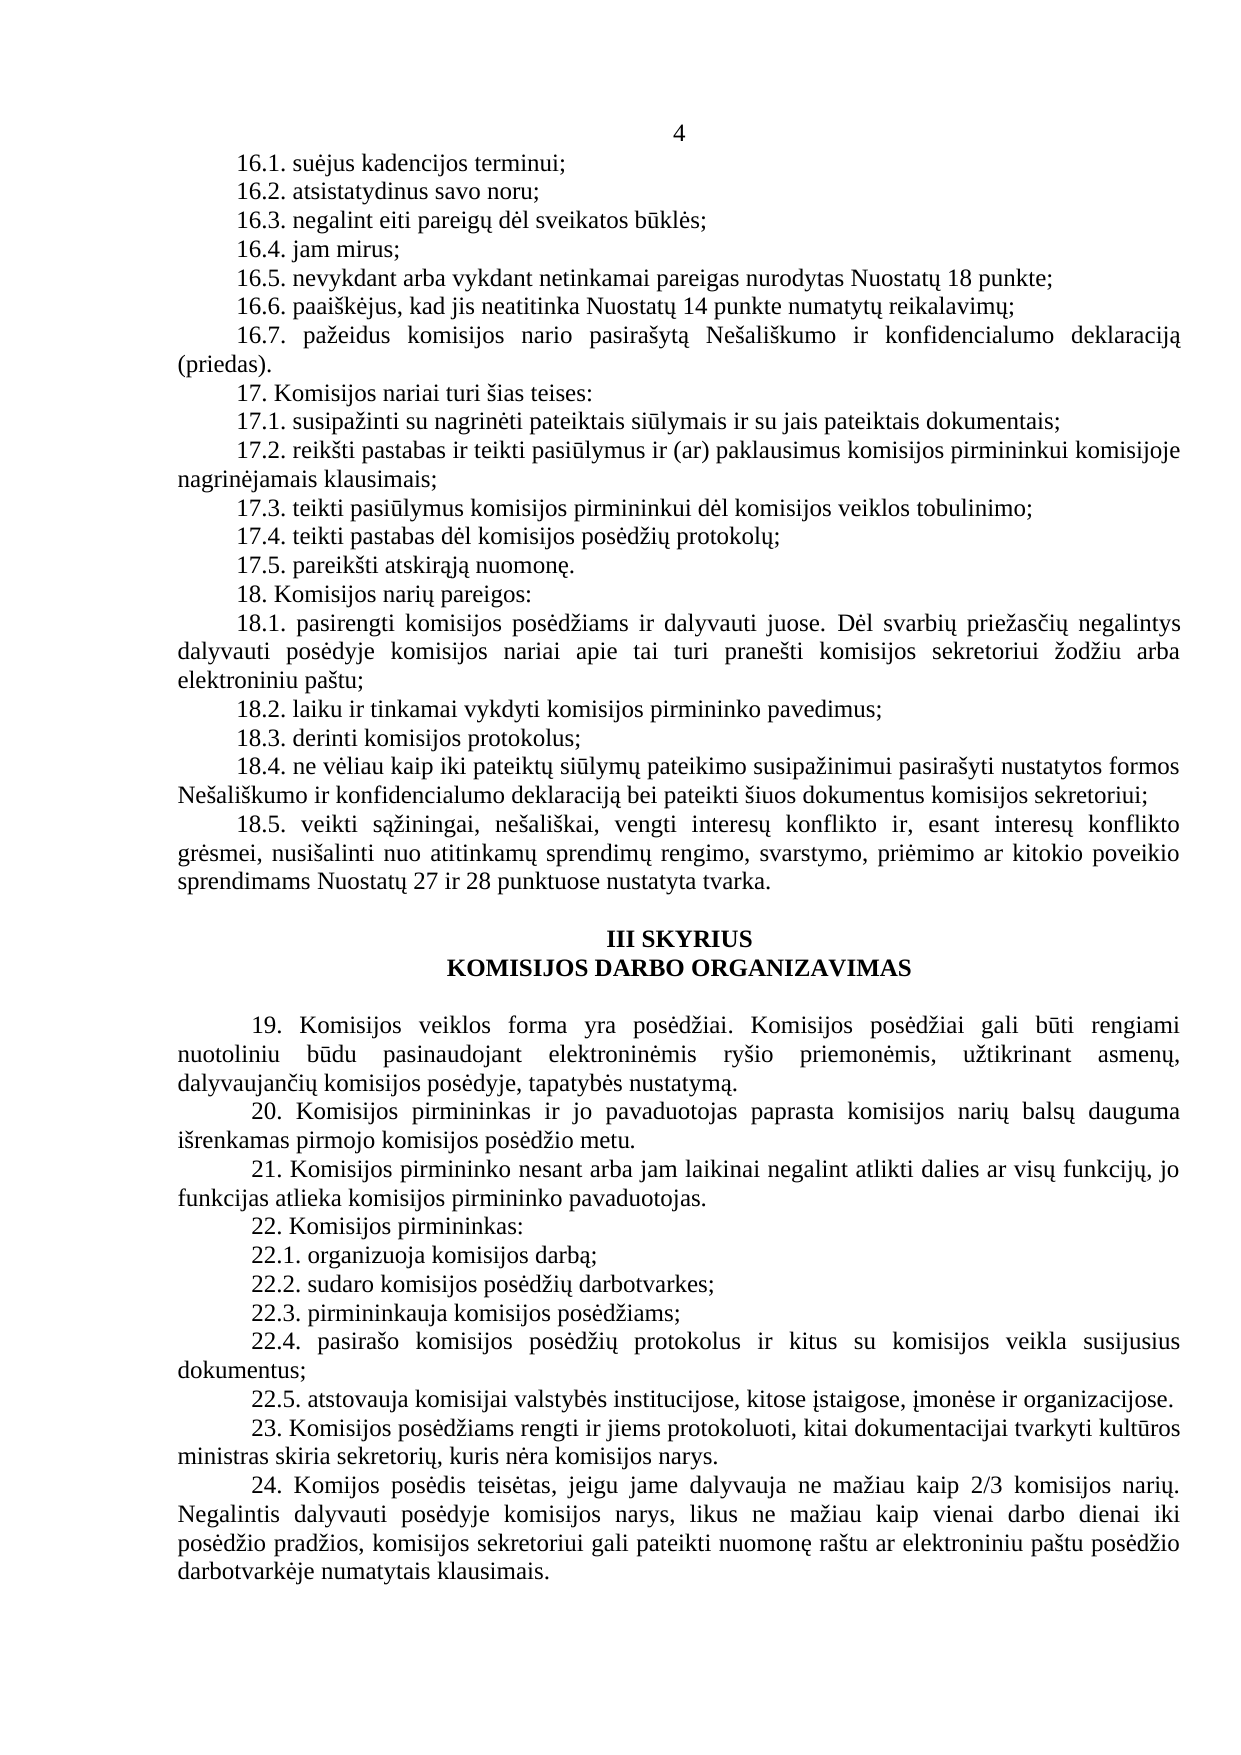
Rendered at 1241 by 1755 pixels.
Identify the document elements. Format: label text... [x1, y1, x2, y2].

text 17.2. reikšti pastabas ir teikti pasiūlymus ir (ar) paklausimus komisijos pirmininkui komisijoje nagrinėjamais klausimais; [177, 435, 1181, 493]
text 16.2. atsistatydinus savo noru; [177, 176, 1181, 205]
text KOMISIJOS DARBO ORGANIZAVIMAS [177, 953, 1181, 981]
text 22.5. atstovauja komisijai valstybės institucijose, kitose įstaigose, įmonėse ir organizacijose. [177, 1384, 1181, 1413]
text 21. Komisijos pirmininko nesant arba jam laikinai negalint atlikti dalies ar visų funkcijų, jo funkcijas atlieka komisijos pirmininko pavaduotojas. [177, 1154, 1181, 1211]
text 18.4. ne vėliau kaip iki pateiktų siūlymų pateikimo susipažinimui pasirašyti nustatytos formos Nešališkumo ir konfidencialumo deklaraciją bei pateikti šiuos dokumentus komisijos sekretoriui; [177, 751, 1181, 809]
text 22. Komisijos pirmininkas: [177, 1211, 1181, 1240]
text 22.3. pirmininkauja komisijos posėdžiams; [177, 1298, 1181, 1326]
text 22.2. sudaro komisijos posėdžių darbotvarkes; [177, 1269, 1181, 1298]
text 22.1. organizuoja komisijos darbą; [177, 1240, 1181, 1269]
text 18.5. veikti sąžiningai, nešališkai, vengti interesų konflikto ir, esant interesų konflikto grėsmei, nusišalinti nuo atitinkamų sprendimų rengimo, svarstymo, priėmimo ar kitokio poveikio sprendimams Nuostatų 27 ir 28 punktuose nustatyta tvarka. [177, 809, 1181, 895]
text 18. Komisijos narių pareigos: [177, 579, 1181, 608]
text 17.4. teikti pastabas dėl komisijos posėdžių protokolų; [177, 521, 1181, 550]
text 17.3. teikti pasiūlymus komisijos pirmininkui dėl komisijos veiklos tobulinimo; [177, 493, 1181, 521]
text 20. Komisijos pirmininkas ir jo pavaduotojas paprasta komisijos narių balsų dauguma išrenkamas pirmojo komisijos posėdžio metu. [177, 1096, 1181, 1154]
text 24. Komijos posėdis teisėtas, jeigu jame dalyvauja ne mažiau kaip 2/3 komisijos narių. Negalintis dalyvauti posėdyje komisijos narys, likus ne mažiau kaip vienai darbo dienai iki posėdžio pradžios, komisijos sekretoriui gali pateikti nuomonę raštu ar elektroniniu paštu posėdžio darbotvarkėje numatytais klausimais. [177, 1470, 1181, 1585]
text 19. Komisijos veiklos forma yra posėdžiai. Komisijos posėdžiai gali būti rengiami nuotoliniu būdu pasinaudojant elektroninėmis ryšio priemonėmis, užtikrinant asmenų, dalyvaujančių komisijos posėdyje, tapatybės nustatymą. [177, 1010, 1181, 1096]
text 18.3. derinti komisijos protokolus; [177, 723, 1181, 751]
text 16.4. jam mirus; [177, 234, 1181, 263]
text 16.6. paaiškėjus, kad jis neatitinka Nuostatų 14 punkte numatytų reikalavimų; [177, 291, 1181, 320]
text III SKYRIUS [177, 924, 1181, 953]
text 23. Komisijos posėdžiams rengti ir jiems protokoluoti, kitai dokumentacijai tvarkyti kultūros ministras skiria sekretorių, kuris nėra komisijos narys. [177, 1413, 1181, 1470]
text 16.1. suėjus kadencijos terminui; [177, 148, 1181, 176]
text 16.3. negalint eiti pareigų dėl sveikatos būklės; [177, 205, 1181, 234]
text 17.1. susipažinti su nagrinėti pateiktais siūlymais ir su jais pateiktais dokumentais; [177, 406, 1181, 435]
text 16.5. nevykdant arba vykdant netinkamai pareigas nurodytas Nuostatų 18 punkte; [177, 263, 1181, 291]
text 17. Komisijos nariai turi šias teises: [177, 378, 1181, 406]
text 18.2. laiku ir tinkamai vykdyti komisijos pirmininko pavedimus; [177, 694, 1181, 723]
text 16.7. pažeidus komisijos nario pasirašytą Nešališkumo ir konfidencialumo deklaraciją (priedas). [177, 320, 1181, 378]
text 18.1. pasirengti komisijos posėdžiams ir dalyvauti juose. Dėl svarbių priežasčių negalintys dalyvauti posėdyje komisijos nariai apie tai turi pranešti komisijos sekretoriui žodžiu arba elektroniniu paštu; [177, 608, 1181, 694]
text 17.5. pareikšti atskirąją nuomonę. [177, 550, 1181, 579]
text 22.4. pasirašo komisijos posėdžių protokolus ir kitus su komisijos veikla susijusius dokumentus; [177, 1326, 1181, 1384]
